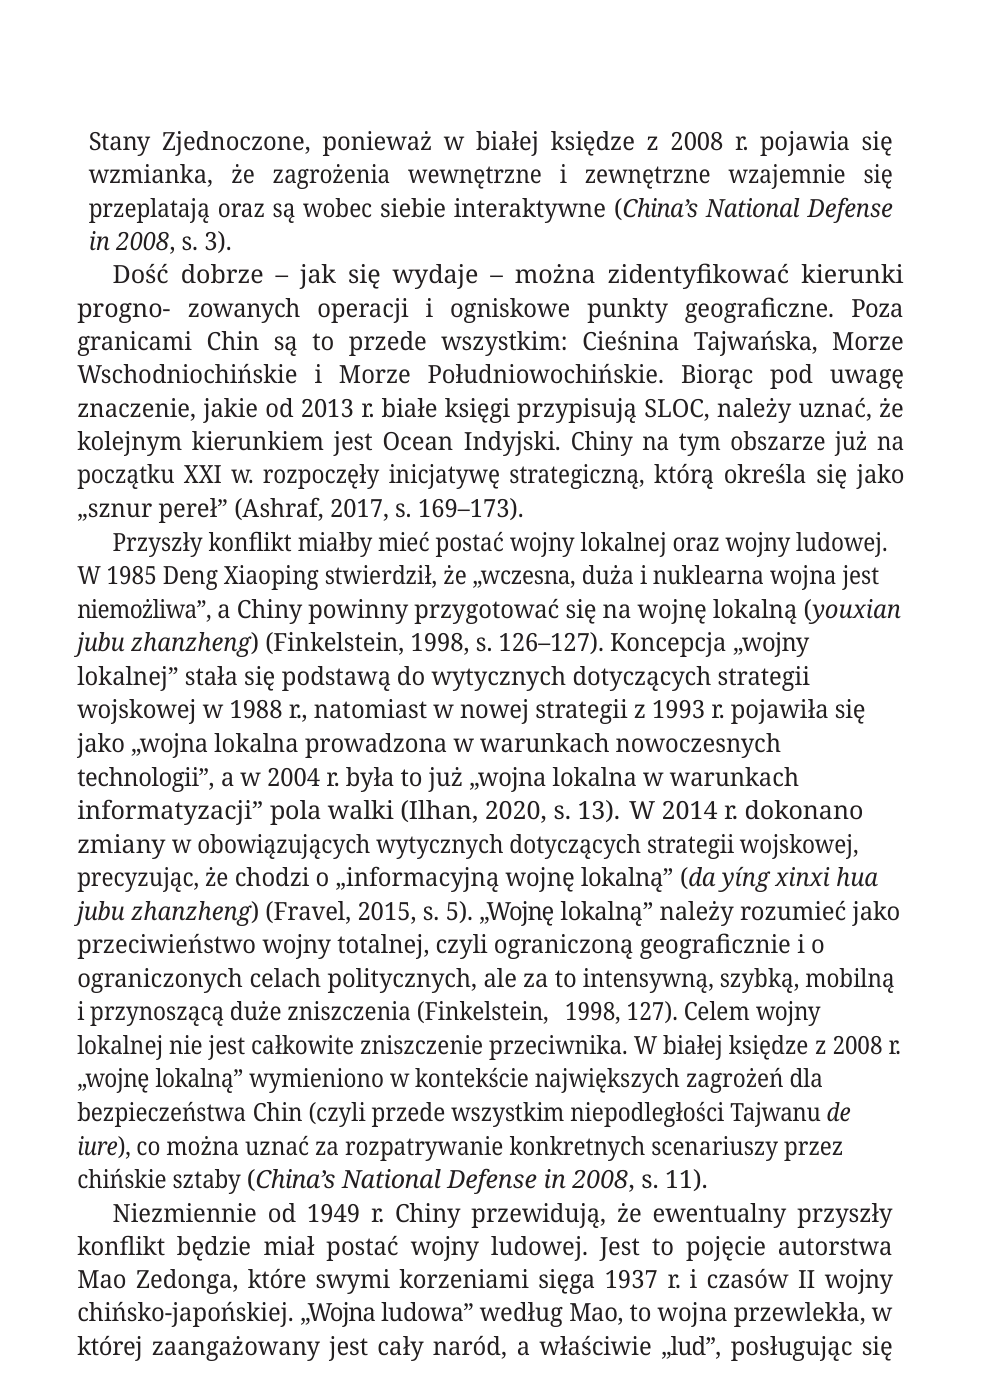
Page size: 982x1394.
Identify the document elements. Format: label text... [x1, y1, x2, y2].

text Dość dobrze – jak się wydaje – można zidentyfikować kierunki progno- zowanych operacji i ogniskowe punkty geograficzne. Poza granicami Chin są to przede wszystkim: Cieśnina Tajwańska, Morze Wschodniochińskie i Morze Południowochińskie. Biorąc pod uwagę znaczenie, jakie od 2013 r. białe księgi przypisują SLOC, należy uznać, że kolejnym kierunkiem jest Ocean Indyjski. Chiny na tym obszarze już na początku XXI w. rozpoczęły inicjatywę strategiczną, którą określa się jako „sznur pereł” (Ashraf, 2017, s. 169–173). [77, 257, 904, 524]
text Niezmiennie od 1949 r. Chiny przewidują, że ewentualny przyszły konflikt będzie miał postać wojny ludowej. Jest to pojęcie autorstwa Mao Zedonga, które swymi korzeniami sięga 1937 r. i czasów II wojny chińsko-japońskiej. „Wojna ludowa” według Mao, to wojna przewlekła, w której zaangażowany jest cały naród, a właściwie „lud”, posługując się [77, 1195, 893, 1362]
text Przyszły konflikt miałby mieć postać wojny lokalnej oraz wojny ludowej. W 1985 Deng Xiaoping stwierdził, że „wczesna, duża i nuklearna wojna jest niemożliwa”, a Chiny powinny przygotować się na wojnę lokalną (youxian jubu zhanzheng) (Finkelstein, 1998, s. 126–127). Koncepcja „wojny lokalnej” stała się podstawą do wytycznych dotyczących strategii wojskowej w 1988 r., natomiast w nowej strategii z 1993 r. pojawiła się jako „wojna lokalna prowadzona w warunkach nowoczesnych technologii”, a w 2004 r. była to już „wojna lokalna w warunkach informatyzacji” pola walki (Ilhan, 2020, s. 13). W 2014 r. dokonano zmiany w obowiązujących wytycznych dotyczących strategii wojskowej, precyzując, że chodzi o „informacyjną wojnę lokalną” (da yíng xinxi hua jubu zhanzheng) (Fravel, 2015, s. 5). „Wojnę lokalną” należy rozumieć jako przeciwieństwo wojny totalnej, czyli ograniczoną geograficznie i o ograniczonych celach politycznych, ale za to intensywną, szybką, mobilną i przynoszącą duże zniszczenia (Finkelstein, 1998, 127). Celem wojny lokalnej nie jest całkowite zniszczenie przeciwnika. W białej księdze z 2008 r. „wojnę lokalną” wymieniono w kontekście największych zagrożeń dla bezpieczeństwa Chin (czyli przede wszystkim niepodległości Tajwanu de iure), co można uznać za rozpatrywanie konkretnych scenariuszy przez chińskie sztaby (China’s National Defense in 2008, s. 11). [77, 524, 904, 1195]
text Stany Zjednoczone, ponieważ w białej księdze z 2008 r. pojawia się wzmianka, że zagrożenia wewnętrzne i zewnętrzne wzajemnie się przeplatają oraz są wobec siebie interaktywne (China’s National Defense in 2008, s. 3). [88, 124, 893, 257]
